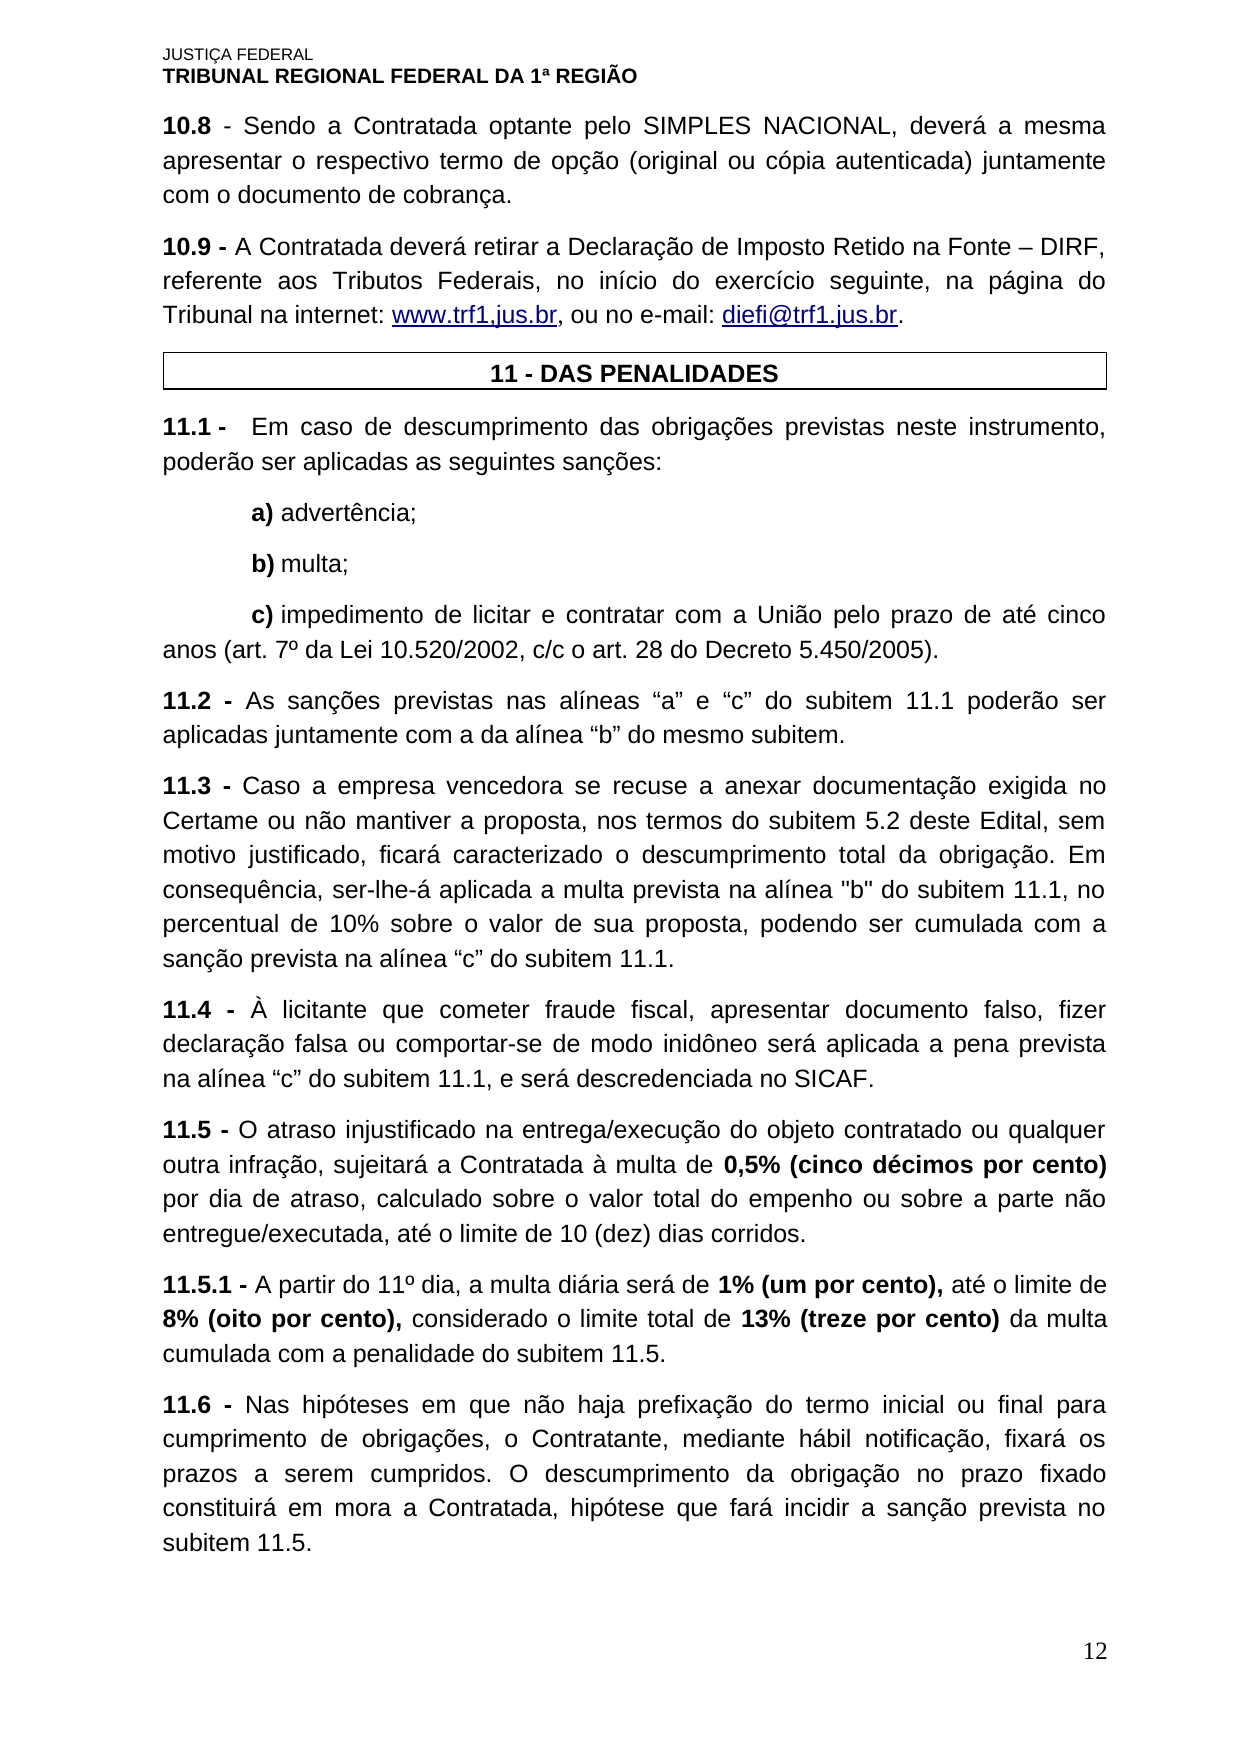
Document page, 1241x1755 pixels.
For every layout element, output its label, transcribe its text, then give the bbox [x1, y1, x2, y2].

text 11.4 - À licitante que cometer fraude fiscal, apresentar documento falso, fizer declaração falsa ou comportar-se de modo inidôneo será aplicada a pena prevista na alínea “c” do subitem 11.1, e será descredenciada no SICAF. [162, 995, 1107, 1093]
text c) impedimento de licitar e contratar com a União pelo prazo de até cinco anos (art. 7º da Lei 10.520/2002, c/c o art. 28 do Decreto 5.450/2005). [162, 600, 1107, 663]
text 11.2 - As sanções previstas nas alíneas “a” e “c” do subitem 11.1 poderão ser aplicadas juntamente com a da alínea “b” do mesmo subitem. [162, 686, 1107, 749]
text 10.9 - A Contratada deverá retirar a Declaração de Imposto Retido na Fonte – DIRF, referente aos Tributos Federais, no início do exercício seguinte, na página do Tribunal na internet: www.trf1,jus.br, ou no e-mail: diefi@trf1.jus.br. [162, 231, 1107, 329]
text a) advertência; [162, 498, 1107, 527]
text 11 - DAS PENALIDADES [164, 353, 1106, 388]
text 11.6 - Nas hipóteses em que não haja prefixação do termo inicial ou final para cumprimento de obrigações, o Contratante, mediante hábil notificação, fixará os prazos a serem cumpridos. O descumprimento da obrigação no prazo fixado constituirá em mora a Contratada, hipótese que fará incidir a sanção prevista no subitem 11.5. [162, 1390, 1107, 1556]
text 11.1 - Em caso de descumprimento das obrigações previstas neste instrumento, poderão ser aplicadas as seguintes sanções: [162, 412, 1107, 475]
text 10.8 - Sendo a Contratada optante pelo SIMPLES NACIONAL, deverá a mesma apresentar o respectivo termo de opção (original ou cópia autenticada) juntamente com o documento de cobrança. [162, 111, 1107, 209]
text 11.5 - O atraso injustificado na entrega/execução do objeto contratado ou qualquer outra infração, sujeitará a Contratada à multa de 0,5% (cinco décimos por cento) por dia de atraso, calculado sobre o valor total do empenho ou sobre a parte não entregue/executada, até o limite de 10 (dez) dias corridos. [162, 1115, 1107, 1247]
text b) multa; [162, 549, 1107, 578]
text 11.5.1 - A partir do 11º dia, a multa diária será de 1% (um por cento), até o limite de 8% (oito por cento), considerado o limite total de 13% (treze por cento) da multa cumulada com a penalidade do subitem 11.5. [162, 1270, 1107, 1367]
text 11.3 - Caso a empresa vencedora se recuse a anexar documentação exigida no Certame ou não mantiver a proposta, nos termos do subitem 5.2 deste Edital, sem motivo justificado, ficará caracterizado o descumprimento total da obrigação. Em consequência, ser-lhe-á aplicada a multa prevista na alínea "b" do subitem 11.1, no percentual de 10% sobre o valor de sua proposta, podendo ser cumulada com a sanção prevista na alínea “c” do subitem 11.1. [162, 771, 1107, 973]
